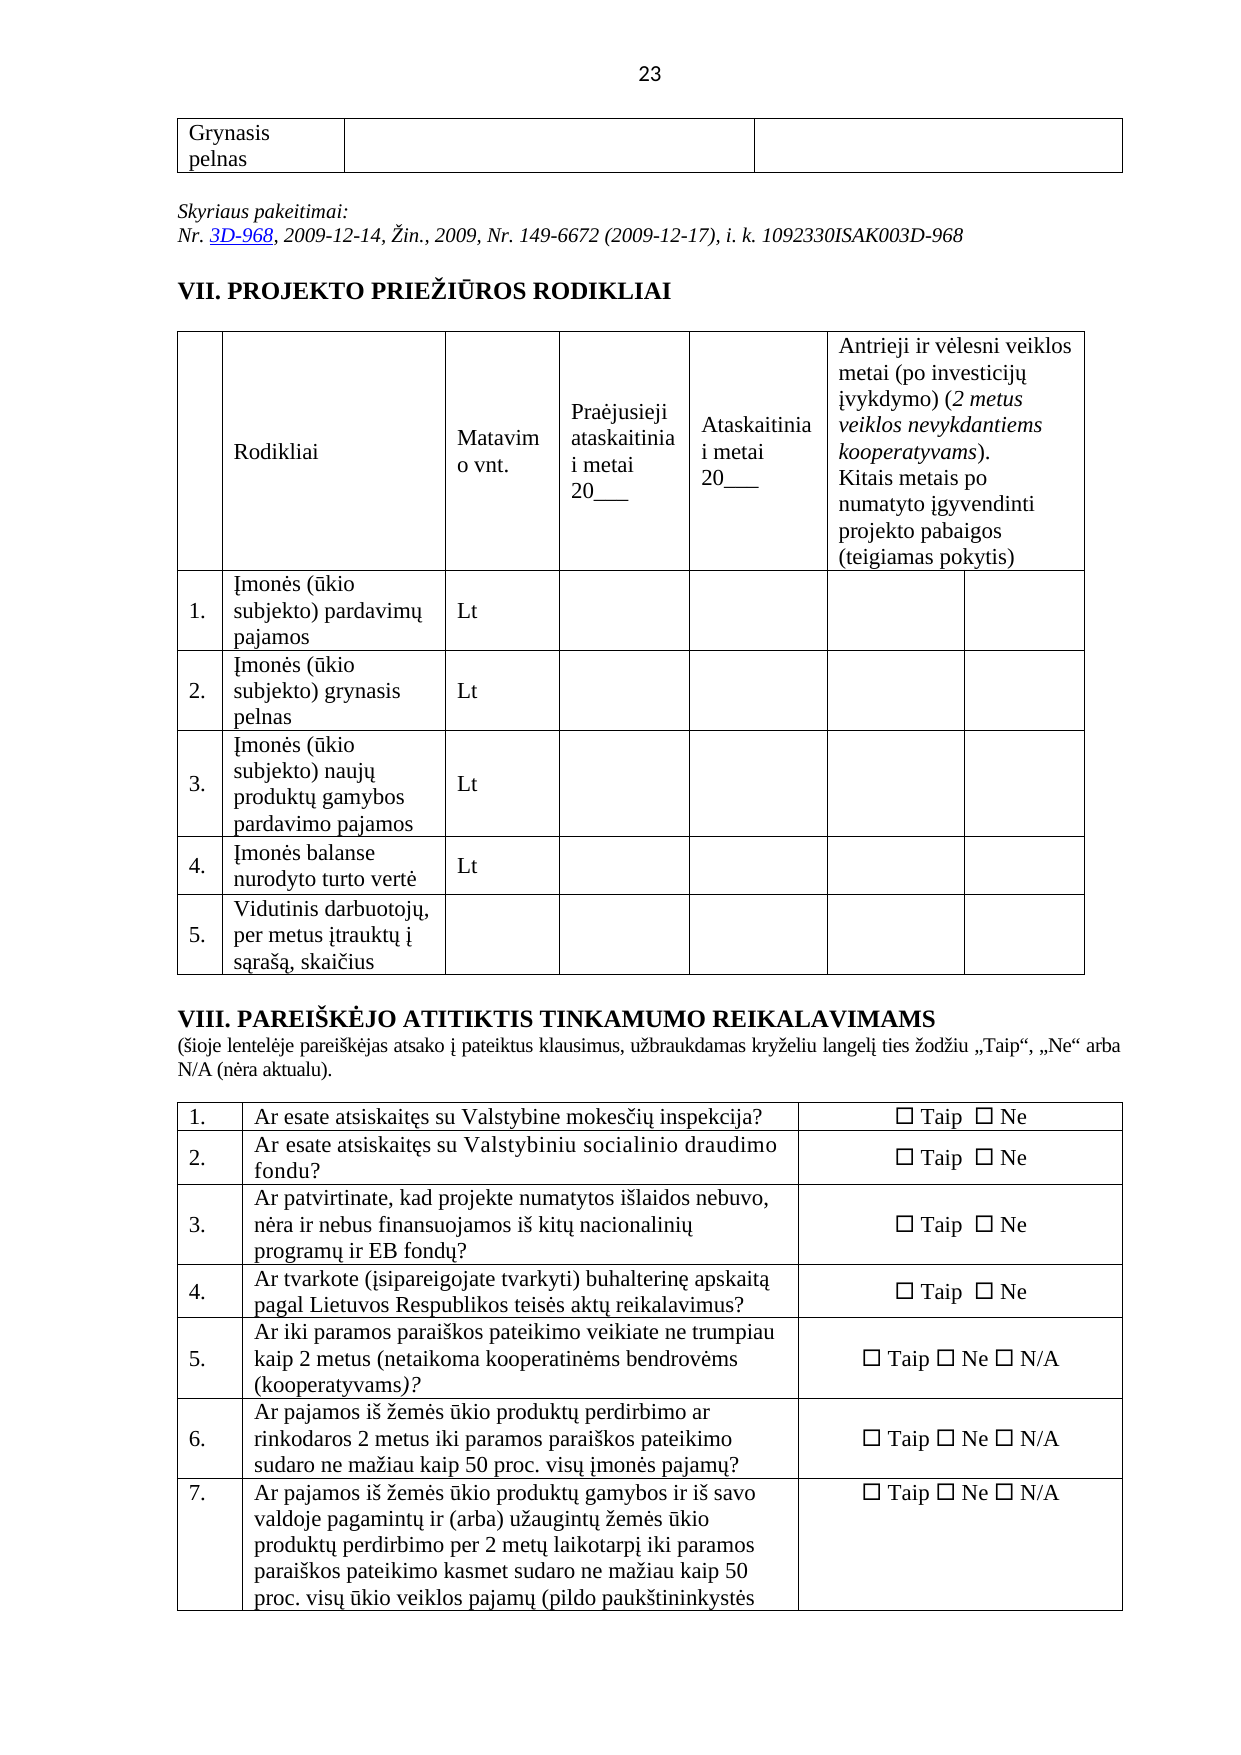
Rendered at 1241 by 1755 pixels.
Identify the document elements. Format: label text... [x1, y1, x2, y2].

table_cell [828, 651, 964, 730]
table_cell [828, 895, 964, 974]
table_cell Lt [446, 731, 559, 836]
table_cell 3. [178, 731, 222, 836]
table_cell [690, 731, 827, 836]
text vii. pROJEKTO PRIEŽIŪROS RODIKLIAI [177, 276, 1122, 305]
table_header Ataskaitiniai metai 20___ [690, 332, 827, 569]
text Nr. 3D-968, 2009-12-14, Žin., 2009, Nr. 149-6672 (2009-12-17), i. k. 1092330ISAK003D-968 [177, 223, 1122, 247]
table_cell [965, 895, 1084, 974]
table_cell 4. [178, 1265, 242, 1317]
table_cell 4. [178, 837, 222, 894]
table_cell [345, 119, 754, 172]
table_cell [560, 731, 689, 836]
table_cell 5. [178, 895, 222, 974]
table_cell [690, 571, 827, 649]
table_header Rodikliai [223, 332, 445, 569]
table_cell 5. [178, 1318, 242, 1397]
table_cell [560, 895, 689, 974]
table_cell Ar patvirtinate, kad projekte numatytos išlaidos nebuvo, nėra ir nebus finansuojamos iš kitų nacionalinių programų ir EB fondų? [243, 1185, 798, 1263]
table_cell 2. [178, 651, 222, 730]
table_cell [965, 571, 1084, 649]
table_cell Grynasis pelnas [178, 119, 344, 172]
text Skyriaus pakeitimai: [177, 199, 1122, 223]
table_cell [560, 571, 689, 649]
table_cell [] Taip [] Ne [] N/A [799, 1479, 1122, 1610]
table_cell [755, 119, 1122, 172]
table_cell Lt [446, 651, 559, 730]
table_cell [] Taip [] Ne [] N/A [799, 1318, 1122, 1397]
table_cell [828, 837, 964, 894]
table_header 1. [178, 1103, 242, 1130]
table_cell [965, 731, 1084, 836]
table_cell [690, 651, 827, 730]
table_cell 3. [178, 1185, 242, 1263]
table_header [] Taip [] Ne [799, 1103, 1122, 1130]
table_cell Įmonės (ūkio subjekto) naujų produktų gamybos pardavimo pajamos [223, 731, 445, 836]
table_cell 7. [178, 1479, 242, 1610]
table_cell [690, 837, 827, 894]
table_cell [690, 895, 827, 974]
table_cell Ar pajamos iš žemės ūkio produktų gamybos ir iš savo valdoje pagamintų ir (arba) užaugintų žemės ūkio produktų perdirbimo per 2 metų laikotarpį iki paramos paraiškos pateikimo kasmet sudaro ne mažiau kaip 50 proc. visų ūkio veiklos pajamų (pildo paukštininkystės [243, 1479, 798, 1610]
table_cell Įmonės (ūkio subjekto) grynasis pelnas [223, 651, 445, 730]
table_cell Ar iki paramos paraiškos pateikimo veikiate ne trumpiau kaip 2 metus (netaikoma kooperatinėms bendrovėms (kooperatyvams)? [243, 1318, 798, 1397]
table_cell [] Taip [] Ne [799, 1131, 1122, 1183]
table_cell [] Taip [] Ne [] N/A [799, 1399, 1122, 1477]
table_header [178, 332, 222, 569]
text (šioje lentelėje pareiškėjas atsako į pateiktus klausimus, užbraukdamas kryželiu langelį ties žodžiu „Taip“, „Ne“ arba N/A (nėra aktualu). [177, 1033, 1122, 1081]
text VIII. PAREIŠKĖJO ATITIKTIS TINKAMUMO REIKALAVIMAMS [177, 1004, 1122, 1033]
table_cell [] Taip [] Ne [799, 1265, 1122, 1317]
table_cell 2. [178, 1131, 242, 1183]
table_cell [560, 651, 689, 730]
table_cell 1. [178, 571, 222, 649]
table_cell [965, 837, 1084, 894]
table_header Ar esate atsiskaitęs su Valstybine mokesčių inspekcija? [243, 1103, 798, 1130]
table_cell 6. [178, 1399, 242, 1477]
table_cell Ar tvarkote (įsipareigojate tvarkyti) buhalterinę apskaitą pagal Lietuvos Respublikos teisės aktų reikalavimus? [243, 1265, 798, 1317]
table_cell Lt [446, 837, 559, 894]
table_cell Ar esate atsiskaitęs su Valstybiniu socialinio draudimo fondu? [243, 1131, 798, 1183]
table_cell [965, 651, 1084, 730]
table_cell [560, 837, 689, 894]
table_header Antrieji ir vėlesni veiklos metai (po investicijų įvykdymo) (2 metus veiklos nevykdantiems kooperatyvams). Kitais metais po numatyto įgyvendinti projekto pabaigos (teigiamas pokytis) [828, 332, 1084, 569]
table_cell [446, 895, 559, 974]
table_cell Vidutinis darbuotojų, per metus įtrauktų į sąrašą, skaičius [223, 895, 445, 974]
table_cell Lt [446, 571, 559, 649]
table_cell Įmonės (ūkio subjekto) pardavimų pajamos [223, 571, 445, 649]
table_cell Įmonės balanse nurodyto turto vertė [223, 837, 445, 894]
table_cell [828, 731, 964, 836]
table_cell [] Taip [] Ne [799, 1185, 1122, 1263]
table_cell [828, 571, 964, 649]
table_header Matavimo vnt. [446, 332, 559, 569]
table_cell Ar pajamos iš žemės ūkio produktų perdirbimo ar rinkodaros 2 metus iki paramos paraiškos pateikimo sudaro ne mažiau kaip 50 proc. visų įmonės pajamų? [243, 1399, 798, 1477]
table_header Praėjusieji ataskaitiniai metai 20___ [560, 332, 689, 569]
